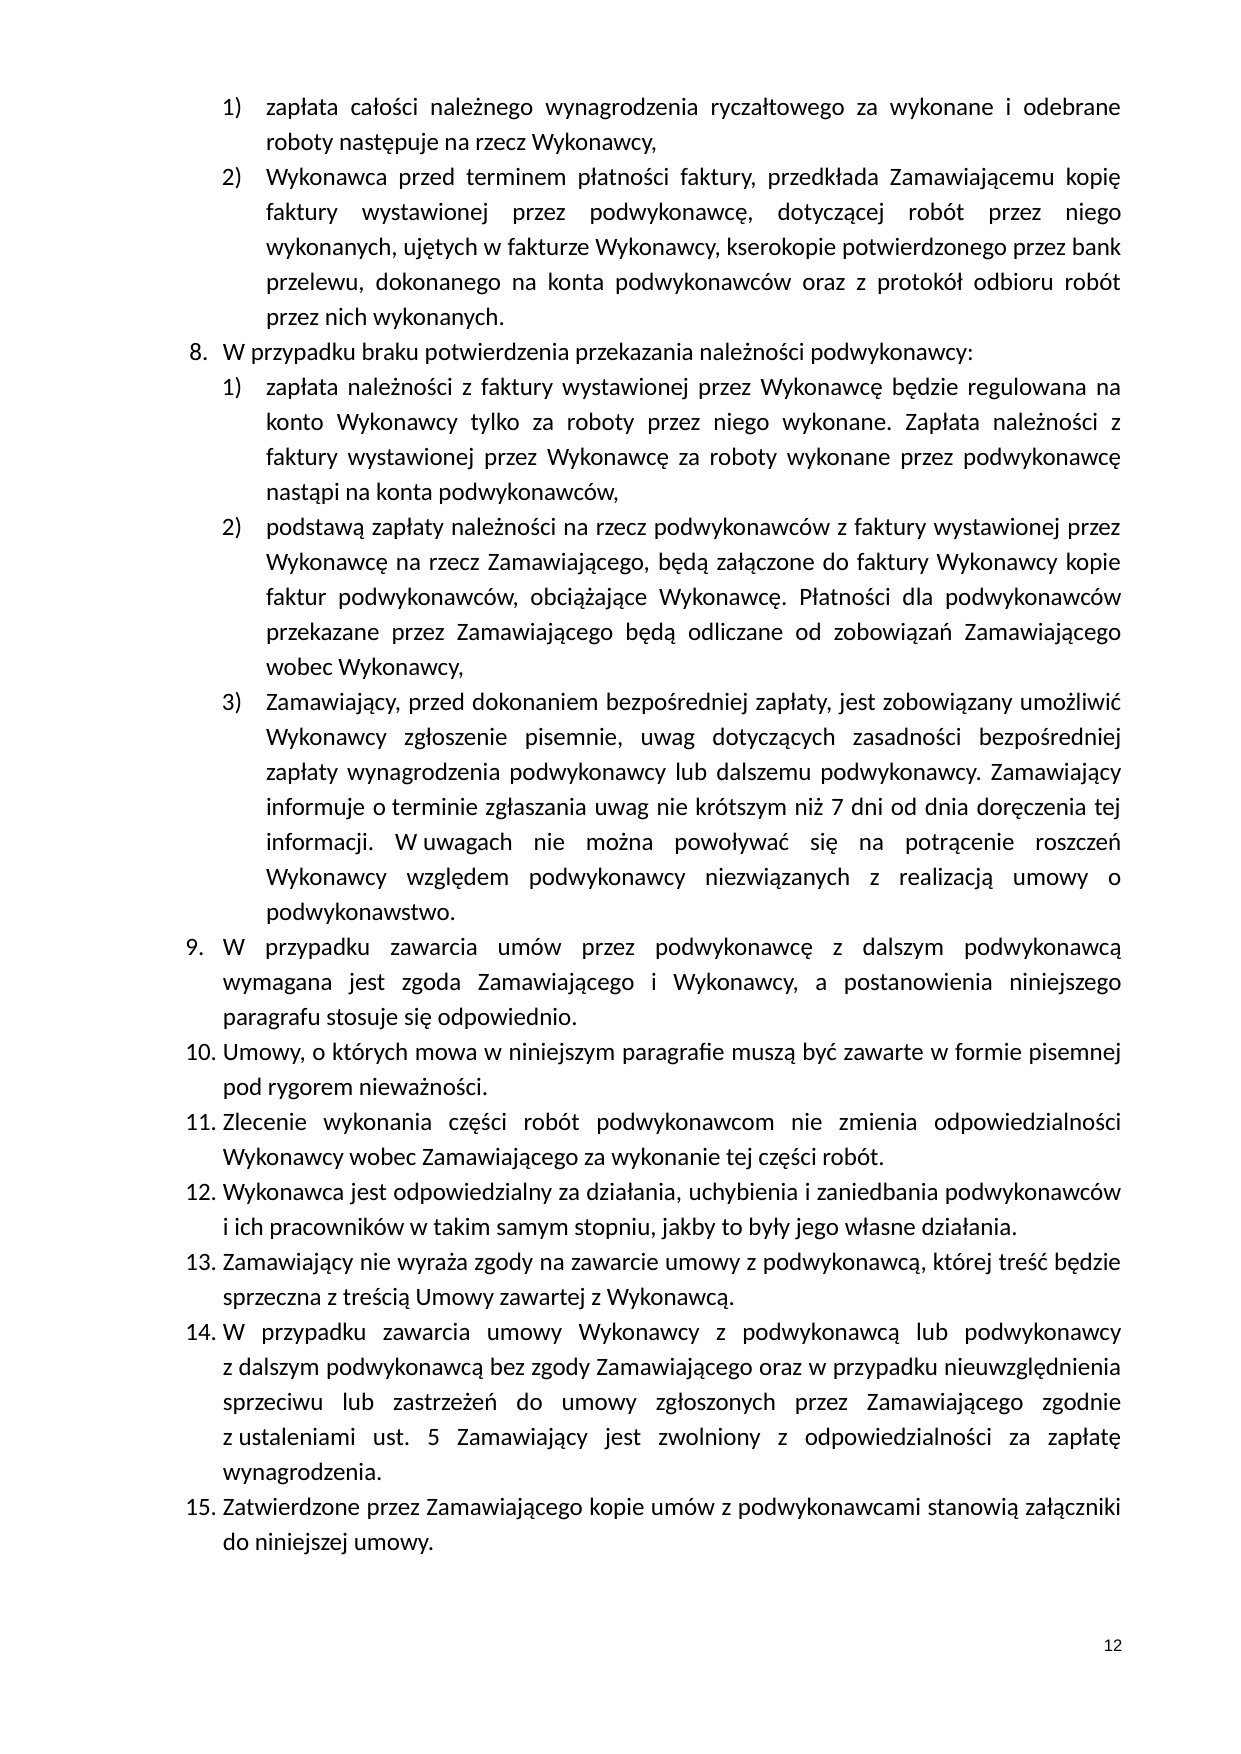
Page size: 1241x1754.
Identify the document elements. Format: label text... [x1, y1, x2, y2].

list Zatwierdzone przez Zamawiającego kopie umów z podwykonawcami stanowią załączniki do niniejszej umowy. [185, 1491, 1122, 1557]
list Zamawiający nie wyraża zgody na zawarcie umowy z podwykonawcą, której treść będzie sprzeczna z treścią Umowy zawartej z Wykonawcą. [185, 1246, 1122, 1312]
list Wykonawca jest odpowiedzialny za działania, uchybienia i zaniedbania podwykonawców i ich pracowników w takim samym stopniu, jakby to były jego własne działania. [185, 1176, 1122, 1242]
text 1) zapłata całości należnego wynagrodzenia ryczałtowego za wykonane i odebrane roboty następuje na rzecz Wykonawcy, [222, 91, 1122, 157]
text 3) Zamawiający, przed dokonaniem bezpośredniej zapłaty, jest zobowiązany umożliwić Wykonawcy zgłoszenie pisemnie, uwag dotyczących zasadności bezpośredniej zapłaty wynagrodzenia podwykonawcy lub dalszemu podwykonawcy. Zamawiający informuje o terminie zgłaszania uwag nie krótszym niż 7 dni od dnia doręczenia tej informacji. W uwagach nie można powoływać się na potrącenie roszczeń Wykonawcy względem podwykonawcy niezwiązanych z realizacją umowy o podwykonawstwo. [222, 686, 1122, 927]
list W przypadku zawarcia umowy Wykonawcy z podwykonawcą lub podwykonawcy z dalszym podwykonawcą bez zgody Zamawiającego oraz w przypadku nieuwzględnienia sprzeciwu lub zastrzeżeń do umowy zgłoszonych przez Zamawiającego zgodnie z ustaleniami ust. 5 Zamawiający jest zwolniony z odpowiedzialności za zapłatę wynagrodzenia. [185, 1316, 1122, 1487]
list Zlecenie wykonania części robót podwykonawcom nie zmienia odpowiedzialności Wykonawcy wobec Zamawiającego za wykonanie tej części robót. [185, 1106, 1122, 1172]
text 2) Wykonawca przed terminem płatności faktury, przedkłada Zamawiającemu kopię faktury wystawionej przez podwykonawcę, dotyczącej robót przez niego wykonanych, ujętych w fakturze Wykonawcy, kserokopie potwierdzonego przez bank przelewu, dokonanego na konta podwykonawców oraz z protokół odbioru robót przez nich wykonanych. [222, 161, 1122, 332]
list W przypadku braku potwierdzenia przekazania należności podwykonawcy: [148, 336, 1122, 367]
list Umowy, o których mowa w niniejszym paragrafie muszą być zawarte w formie pisemnej pod rygorem nieważności. [185, 1036, 1122, 1102]
text 2) podstawą zapłaty należności na rzecz podwykonawców z faktury wystawionej przez Wykonawcę na rzecz Zamawiającego, będą załączone do faktury Wykonawcy kopie faktur podwykonawców, obciążające Wykonawcę. Płatności dla podwykonawców przekazane przez Zamawiającego będą odliczane od zobowiązań Zamawiającego wobec Wykonawcy, [222, 511, 1122, 682]
list W przypadku zawarcia umów przez podwykonawcę z dalszym podwykonawcą wymagana jest zgoda Zamawiającego i Wykonawcy, a postanowienia niniejszego paragrafu stosuje się odpowiednio. [185, 931, 1122, 1032]
text 1) zapłata należności z faktury wystawionej przez Wykonawcę będzie regulowana na konto Wykonawcy tylko za roboty przez niego wykonane. Zapłata należności z faktury wystawionej przez Wykonawcę za roboty wykonane przez podwykonawcę nastąpi na konta podwykonawców, [222, 371, 1122, 507]
